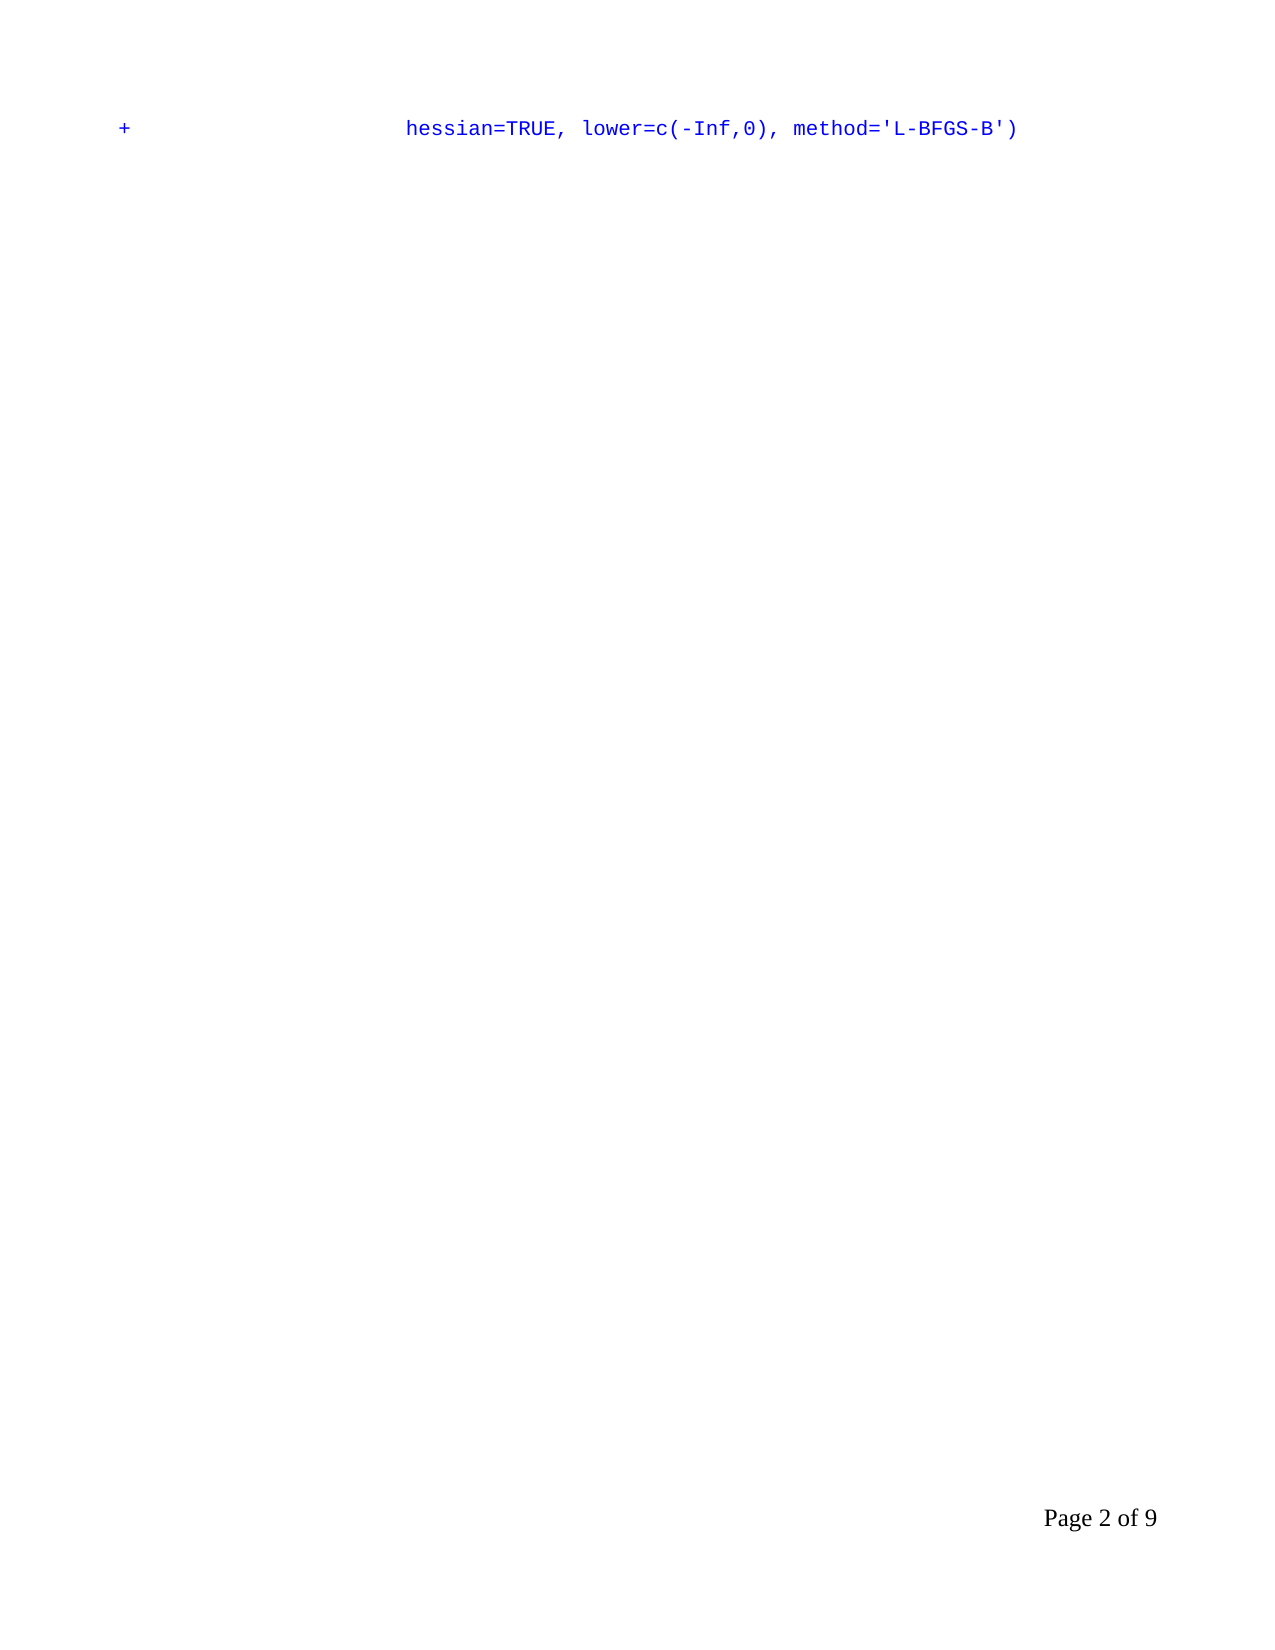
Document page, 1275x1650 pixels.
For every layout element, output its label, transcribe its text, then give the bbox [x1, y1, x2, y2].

text + hessian=TRUE, lower=c(-Inf,0), method='L-BFGS-B') [118, 118, 1160, 142]
